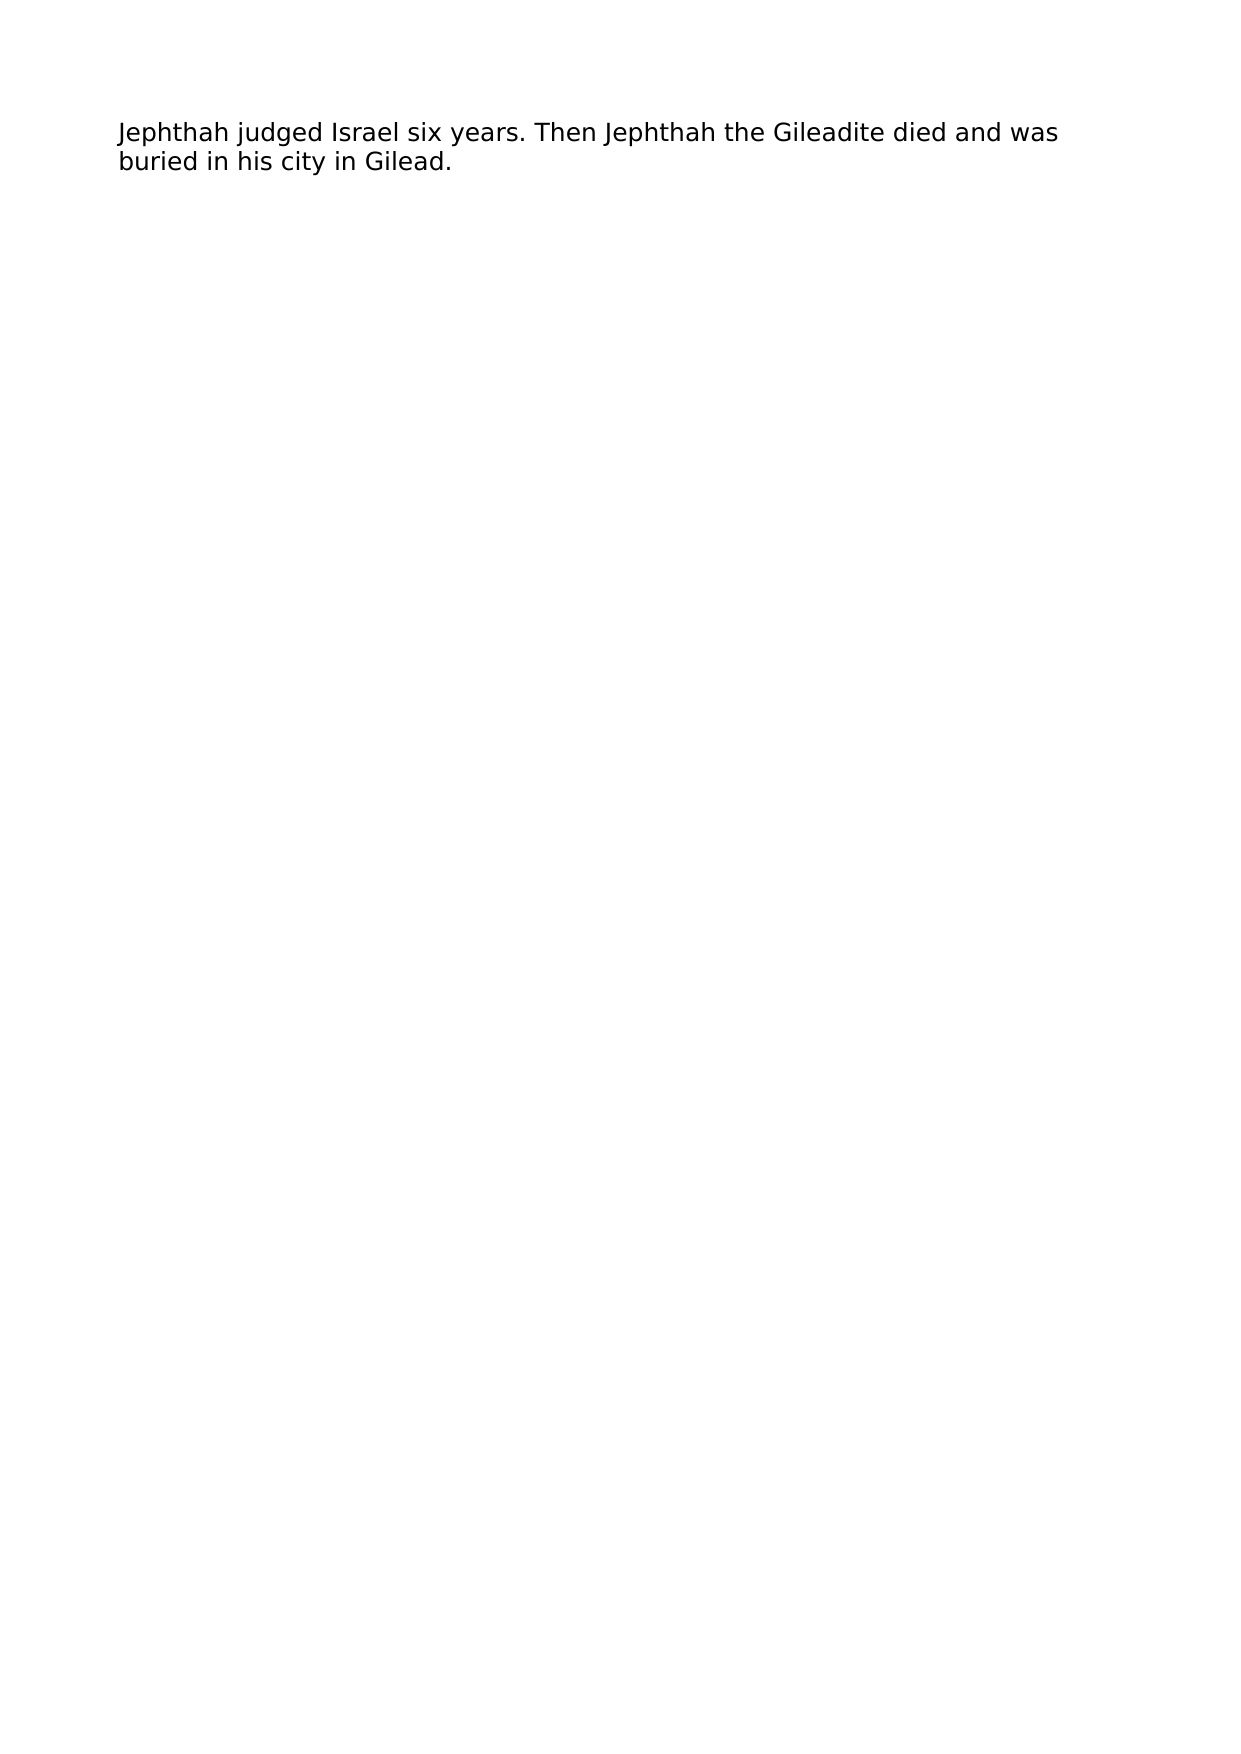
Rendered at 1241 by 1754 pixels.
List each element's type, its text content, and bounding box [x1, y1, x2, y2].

text Jephthah judged Israel six years. Then Jephthah the Gileadite died and was buried in his city in Gilead. [118, 118, 1122, 176]
